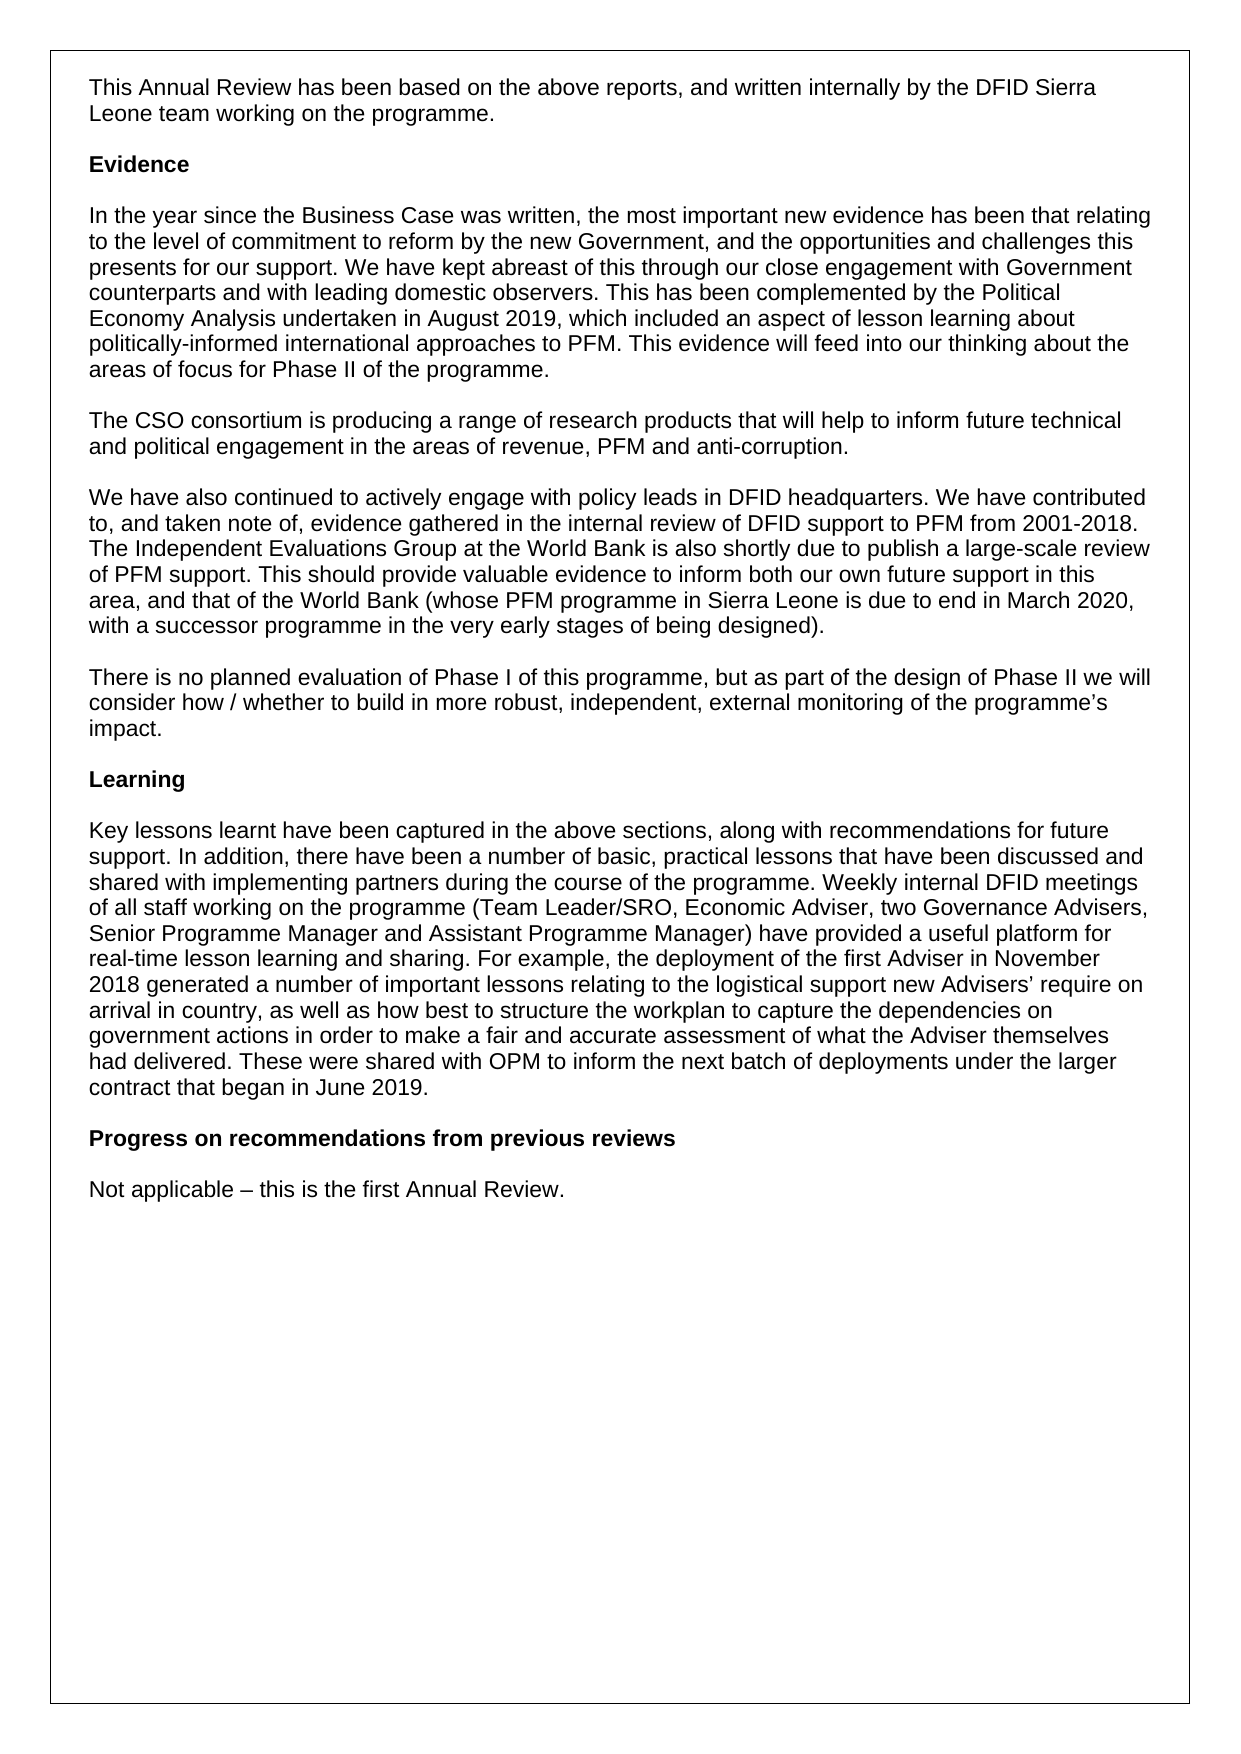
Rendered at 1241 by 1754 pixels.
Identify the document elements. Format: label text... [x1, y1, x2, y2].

text Progress on recommendations from previous reviews [89, 1126, 1152, 1151]
text Learning [89, 767, 1152, 792]
text There is no planned evaluation of Phase I of this programme, but as part of the design of Phase II we will consider how / whether to build in more robust, independent, external monitoring of the programme’s impact. [89, 664, 1152, 741]
text Evidence [89, 152, 1152, 177]
text In the year since the Business Case was written, the most important new evidence has been that relating to the level of commitment to reform by the new Government, and the opportunities and challenges this presents for our support. We have kept abreast of this through our close engagement with Government counterparts and with leading domestic observers. This has been complemented by the Political Economy Analysis undertaken in August 2019, which included an aspect of lesson learning about politically-informed international approaches to PFM. This evidence will feed into our thinking about the areas of focus for Phase II of the programme. [89, 203, 1152, 382]
text We have also continued to actively engage with policy leads in DFID headquarters. We have contributed to, and taken note of, evidence gathered in the internal review of DFID support to PFM from 2001-2018. The Independent Evaluations Group at the World Bank is also shortly due to publish a large-scale review of PFM support. This should provide valuable evidence to inform both our own future support in this area, and that of the World Bank (whose PFM programme in Sierra Leone is due to end in March 2020, with a successor programme in the very early stages of being designed). [89, 485, 1152, 639]
text Key lessons learnt have been captured in the above sections, along with recommendations for future support. In addition, there have been a number of basic, practical lessons that have been discussed and shared with implementing partners during the course of the programme. Weekly internal DFID meetings of all staff working on the programme (Team Leader/SRO, Economic Adviser, two Governance Advisers, Senior Programme Manager and Assistant Programme Manager) have provided a useful platform for real-time lesson learning and sharing. For example, the deployment of the first Adviser in November 2018 generated a number of important lessons relating to the logistical support new Advisers’ require on arrival in country, as well as how best to structure the workplan to capture the dependencies on government actions in order to make a fair and accurate assessment of what the Adviser themselves had delivered. These were shared with OPM to inform the next batch of deployments under the larger contract that began in June 2019. [89, 818, 1152, 1100]
text Not applicable – this is the first Annual Review. [89, 1177, 1152, 1202]
text This Annual Review has been based on the above reports, and written internally by the DFID Sierra Leone team working on the programme. [89, 75, 1152, 126]
text The CSO consortium is producing a range of research products that will help to inform future technical and political engagement in the areas of revenue, PFM and anti-corruption. [89, 408, 1152, 459]
